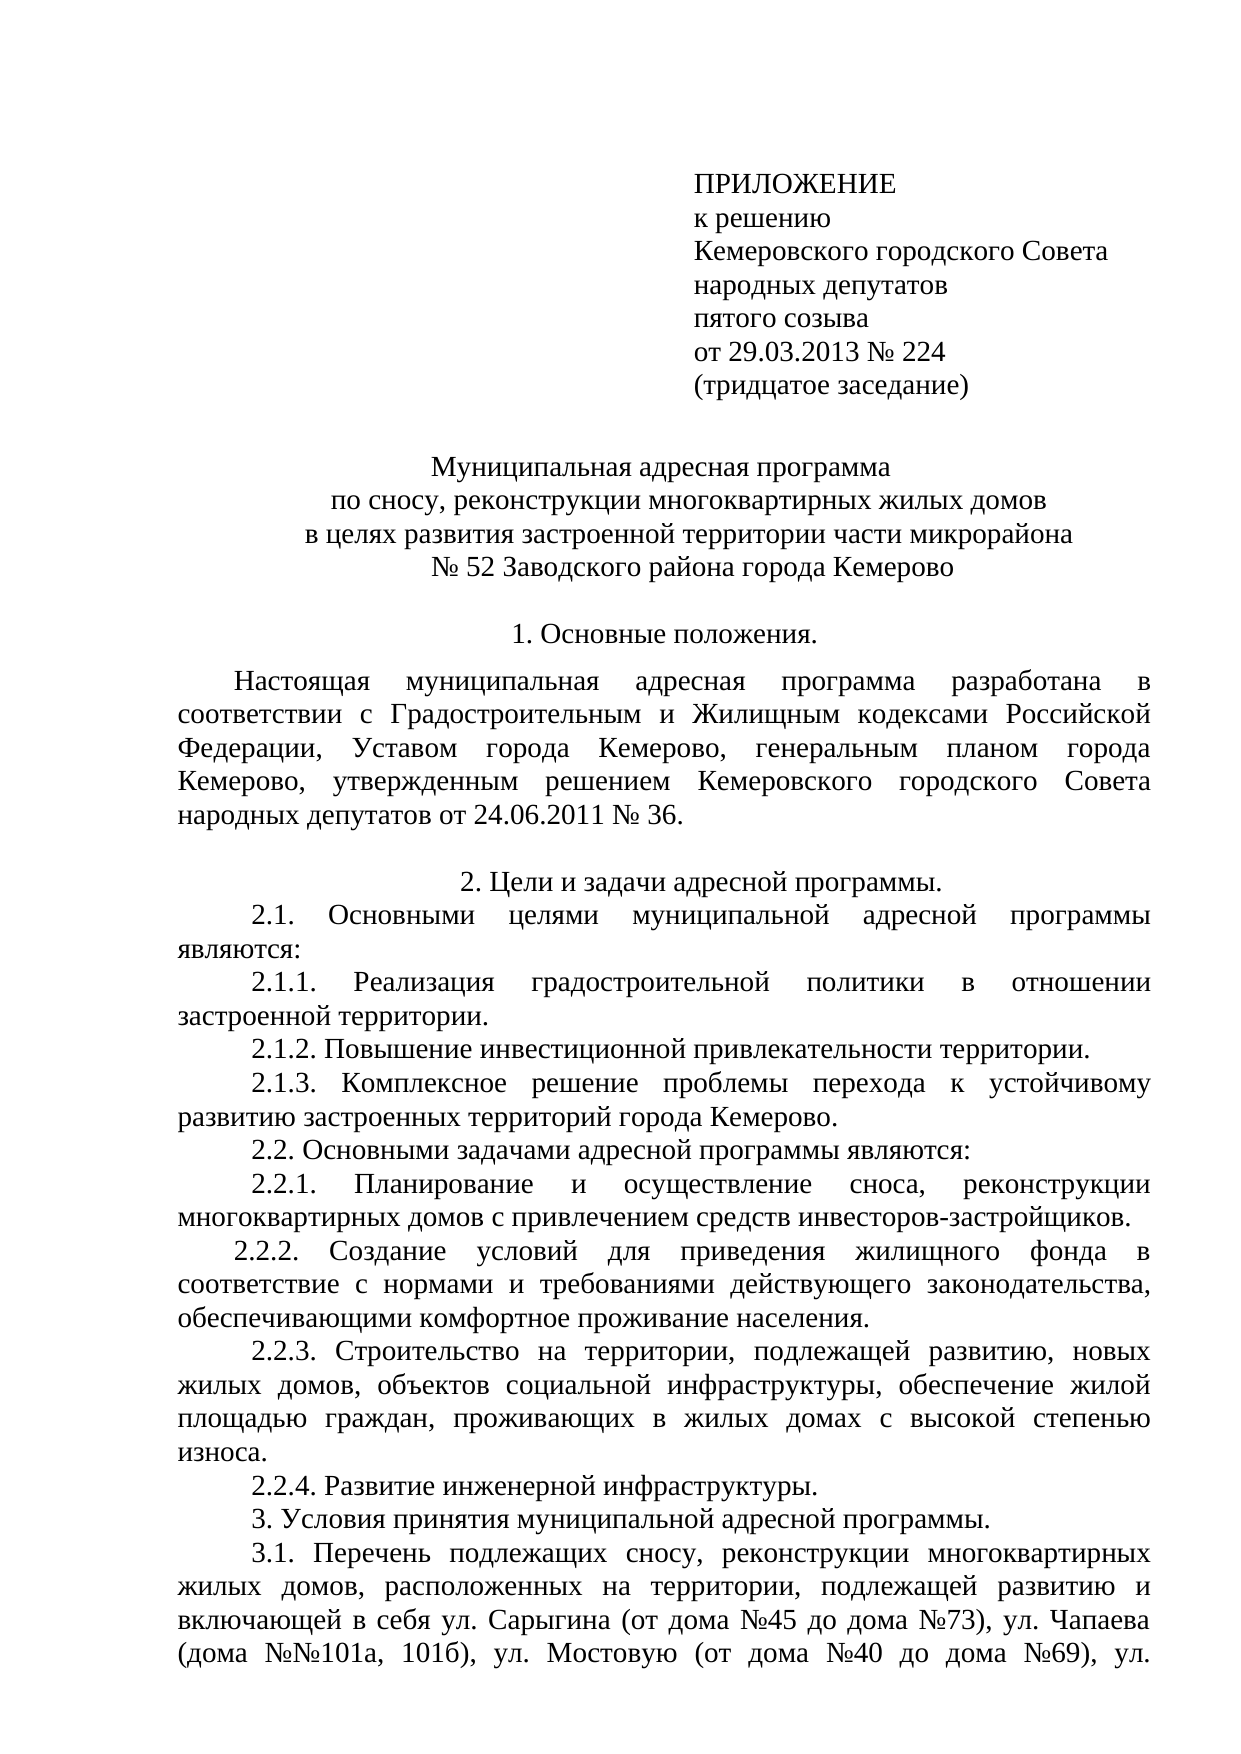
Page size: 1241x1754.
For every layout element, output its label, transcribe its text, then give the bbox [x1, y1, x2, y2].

text 2.2.1. Планирование и осуществление сноса, реконструкции многоквартирных домов с привлечением средств инвесторов-застройщиков. [177, 1166, 1152, 1233]
list по сносу, реконструкции многоквартирных жилых домов [177, 482, 1152, 516]
text 2.1.3. Комплексное решение проблемы перехода к устойчивому развитию застроенных территорий города Кемерово. [177, 1065, 1152, 1132]
text 2.2.3. Строительство на территории, подлежащей развитию, новых жилых домов, объектов социальной инфраструктуры, обеспечение жилой площадью граждан, проживающих в жилых домах с высокой степенью износа. [177, 1333, 1152, 1468]
text 2.1.2. Повышение инвестиционной привлекательности территории. [177, 1032, 1152, 1065]
list Настоящая муниципальная адресная программа разработана в соответствии с Градостроительным и Жилищным кодексами Российской Федерации, Уставом города Кемерово, генеральным планом города Кемерово, утвержденным решением Кемеровского городского Совета народных депутатов от 24.06.2011 № 36. [177, 663, 1152, 830]
text 2. Цели и задачи адресной программы. [177, 864, 1152, 897]
text Муниципальная адресная программа [177, 449, 1152, 482]
text 2.2.2. Создание условий для приведения жилищного фонда в соответствие с нормами и требованиями действующего законодательства, обеспечивающими комфортное проживание населения. [177, 1233, 1152, 1333]
list № 52 Заводского района города Кемерово [177, 549, 1152, 583]
text Кемеровского городского Совета [693, 233, 1152, 267]
text 3.1. Перечень подлежащих сносу, реконструкции многоквартирных жилых домов, расположенных на территории, подлежащей развитию и включающей в себя ул. Сарыгина (от дома №45 до дома №73), ул. Чапаева (дома №№101а, 101б), ул. Мостовую (от дома №40 до дома №69), ул. [177, 1535, 1152, 1669]
text пятого созыва [620, 300, 1152, 334]
text ПРИЛОЖЕНИЕ [620, 166, 1152, 200]
text 3. Условия принятия муниципальной адресной программы. [177, 1501, 1152, 1535]
text 2.1.1. Реализация градостроительной политики в отношении застроенной территории. [177, 964, 1152, 1032]
text 1. Основные положения. [177, 617, 1152, 650]
text 2.2. Основными задачами адресной программы являются: [177, 1132, 1152, 1166]
text от 29.03.2013 № 224 [620, 334, 1152, 367]
list в целях развития застроенной территории части микрорайона [177, 516, 1152, 549]
text народных депутатов [620, 267, 1152, 300]
text к решению [620, 200, 1152, 233]
text 2.2.4. Развитие инженерной инфраструктуры. [177, 1468, 1152, 1501]
text 2.1. Основными целями муниципальной адресной программы являются: [177, 897, 1152, 964]
text (тридцатое заседание) [620, 367, 1152, 401]
